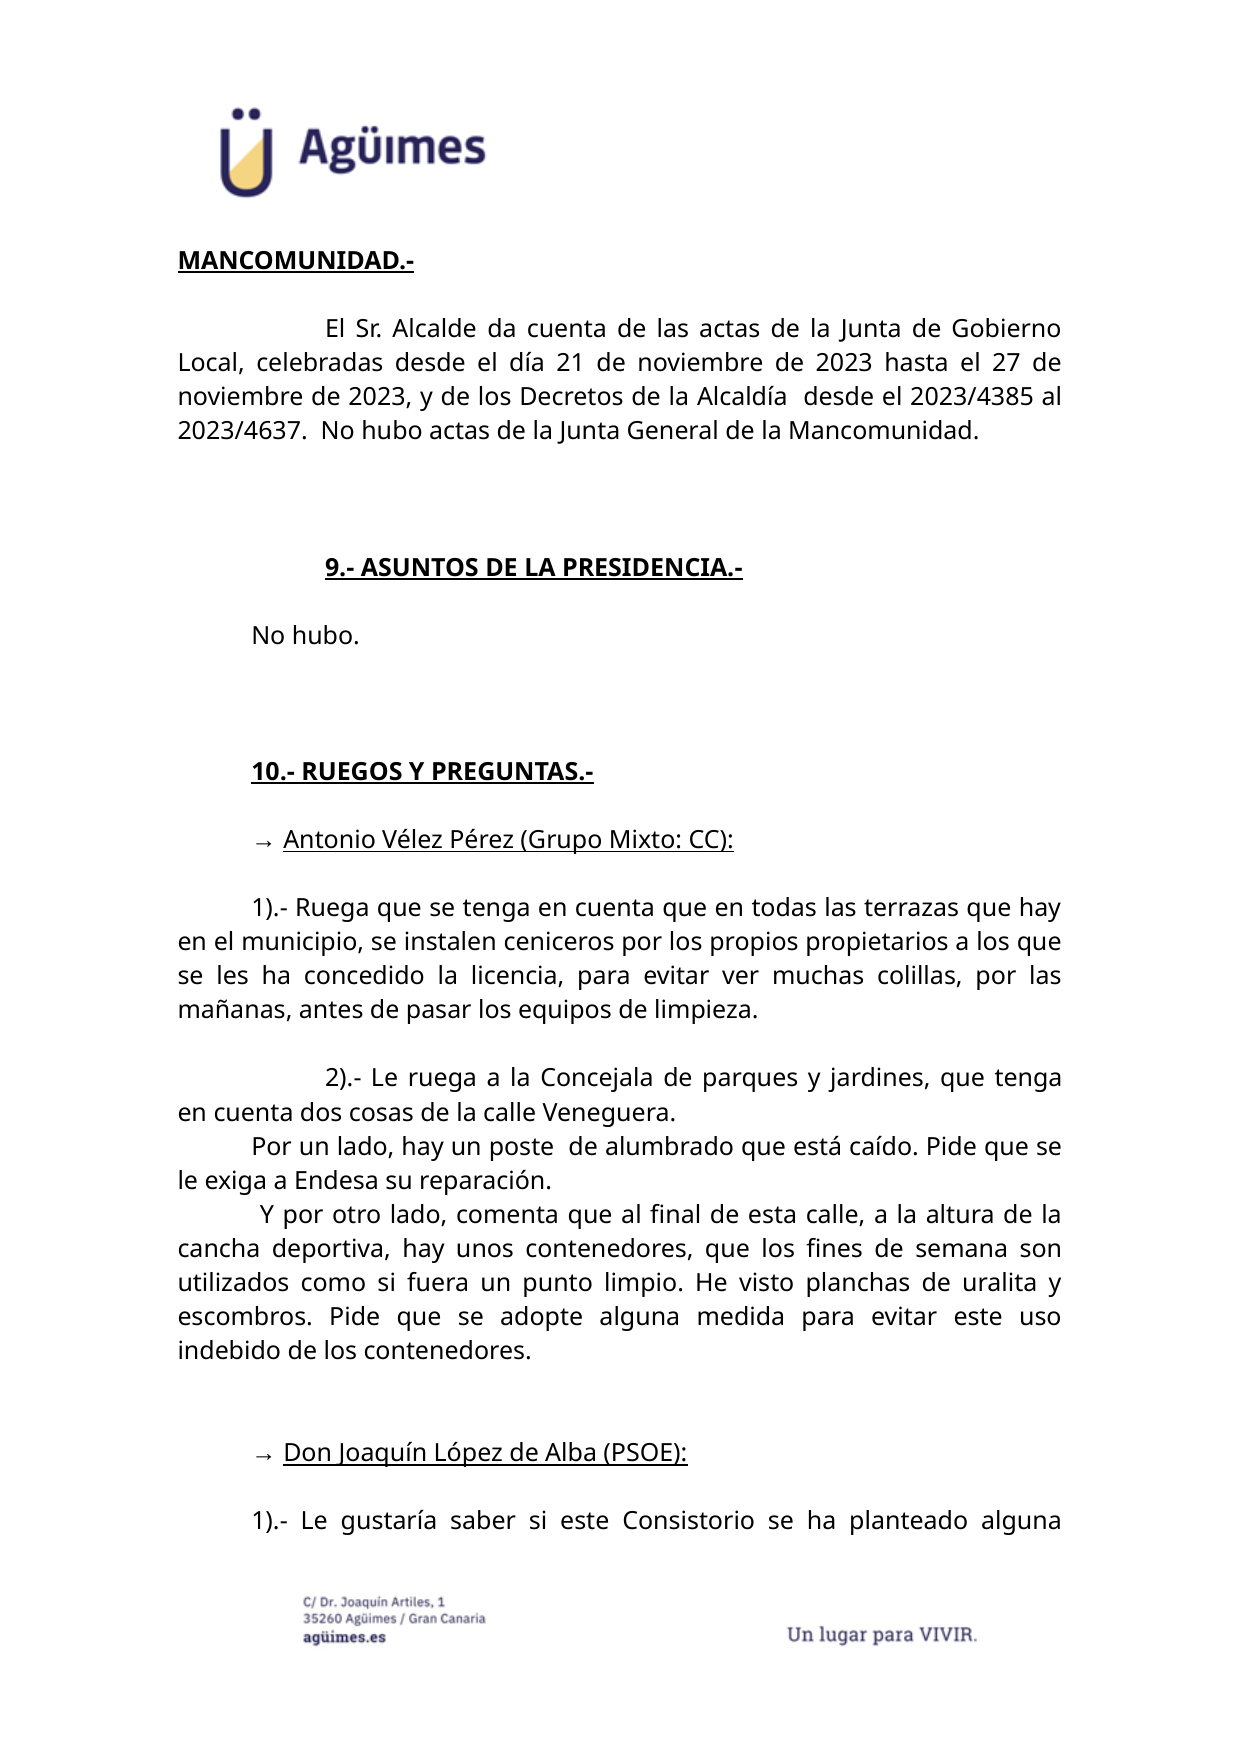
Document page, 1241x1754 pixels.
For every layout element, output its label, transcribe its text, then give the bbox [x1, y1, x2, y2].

text 1).- Ruega que se tenga en cuenta que en todas las terrazas que hay en el municipio, se instalen ceniceros por los propios propietarios a los que se les ha concedido la licencia, para evitar ver muchas colillas, por las mañanas, antes de pasar los equipos de limpieza. [177, 890, 1063, 1026]
text 10.- RUEGOS Y PREGUNTAS.- [177, 753, 1063, 788]
text MANCOMUNIDAD.- [177, 243, 1063, 277]
text → Don Joaquín López de Alba (PSOE): [177, 1435, 1063, 1469]
text 1).- Le gustaría saber si este Consistorio se ha planteado alguna [177, 1503, 1063, 1537]
text Por un lado, hay un poste de alumbrado que está caído. Pide que se le exiga a Endesa su reparación. [177, 1128, 1063, 1196]
text Y por otro lado, comenta que al final de esta calle, a la altura de la cancha deportiva, hay unos contenedores, que los fines de semana son utilizados como si fuera un punto limpio. He visto planchas de uralita y escombros. Pide que se adopte alguna medida para evitar este uso indebido de los contenedores. [177, 1196, 1063, 1367]
text El Sr. Alcalde da cuenta de las actas de la Junta de Gobierno Local, celebradas desde el día 21 de noviembre de 2023 hasta el 27 de noviembre de 2023, y de los Decretos de la Alcaldía desde el 2023/4385 al 2023/4637. No hubo actas de la Junta General de la Mancomunidad. [177, 311, 1063, 447]
picture [177, 73, 540, 243]
text → Antonio Vélez Pérez (Grupo Mixto: CC): [177, 822, 1063, 856]
picture [177, 1558, 1063, 1681]
text 9.- ASUNTOS DE LA PRESIDENCIA.- [177, 549, 1063, 583]
text 2).- Le ruega a la Concejala de parques y jardines, que tenga en cuenta dos cosas de la calle Veneguera. [177, 1060, 1063, 1128]
text No hubo. [177, 617, 1063, 651]
